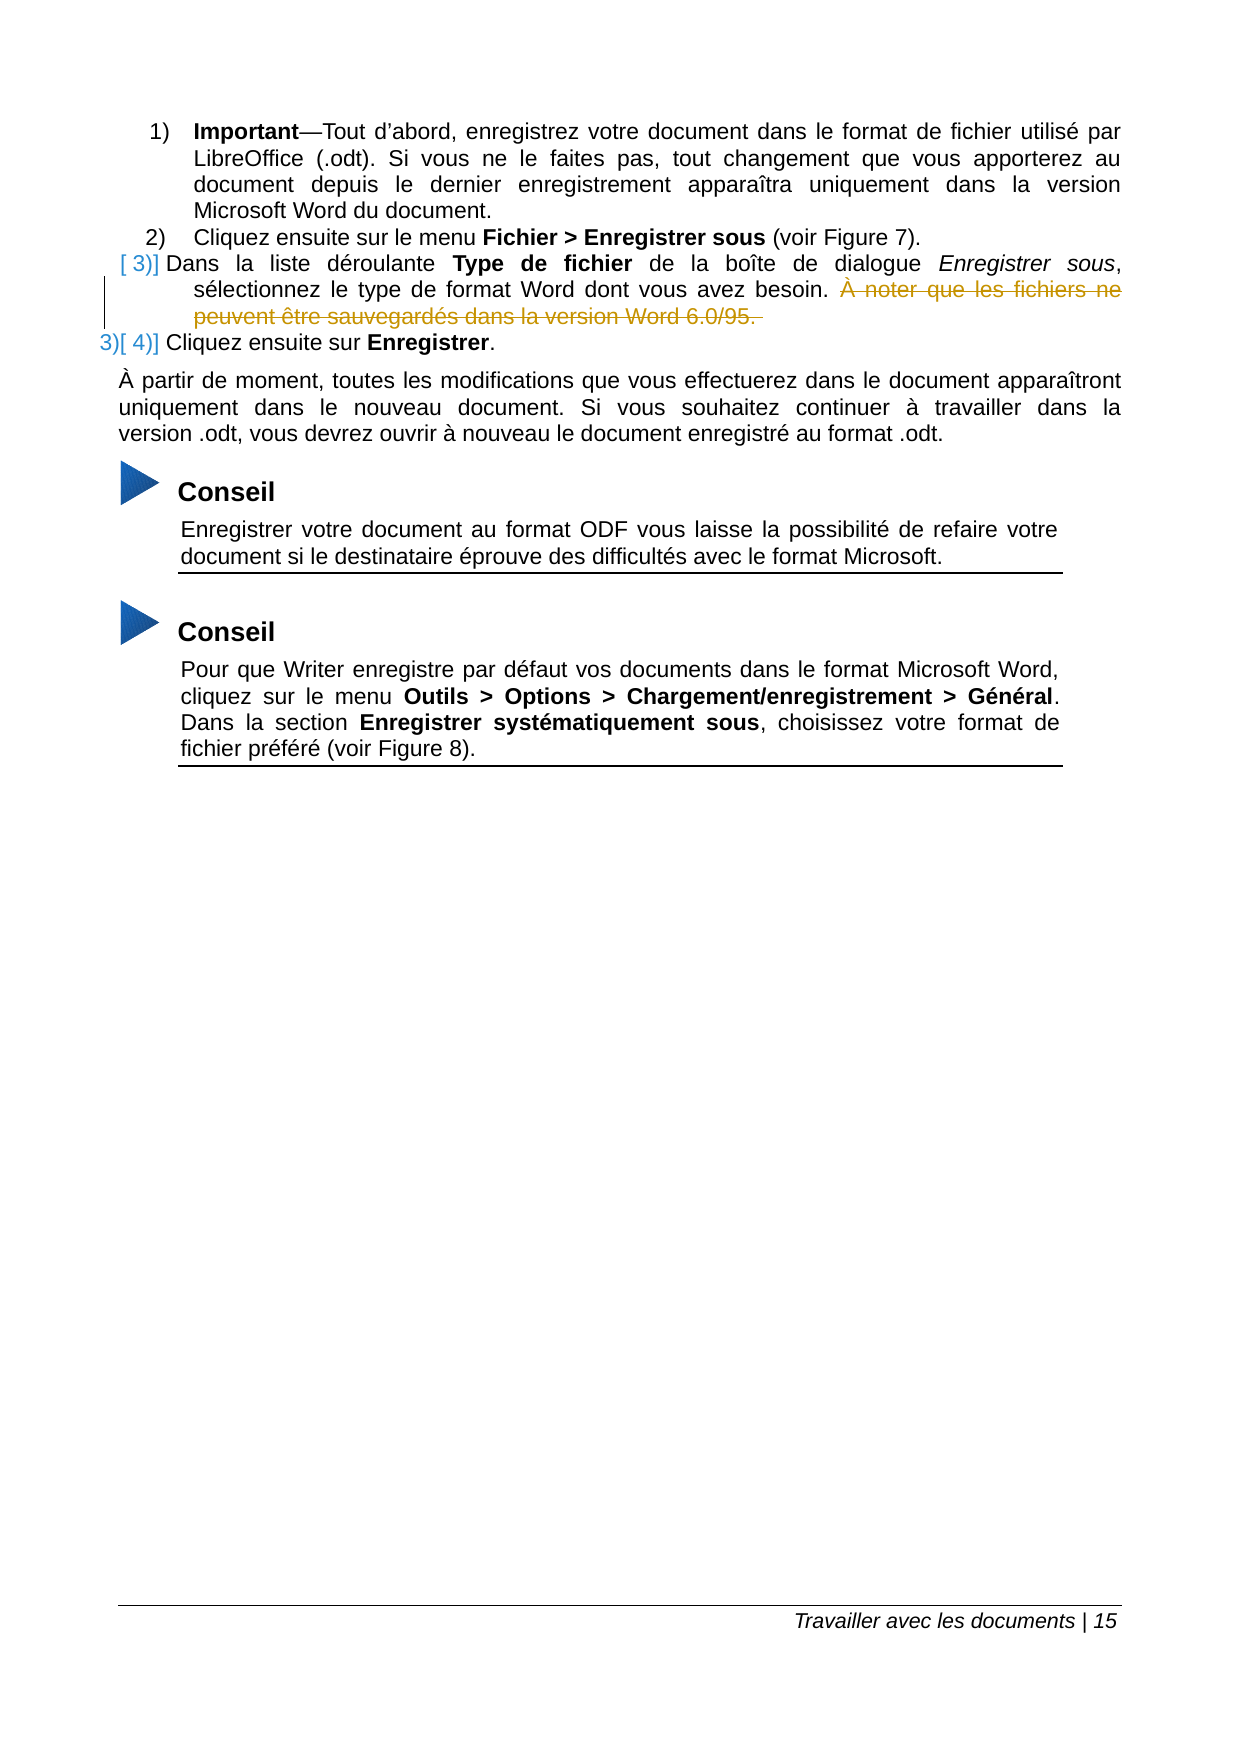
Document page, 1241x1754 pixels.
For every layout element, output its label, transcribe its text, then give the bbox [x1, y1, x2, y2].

list Cliquez ensuite sur Enregistrer. [166, 329, 1122, 356]
text Enregistrer votre document au format ODF vous laisse la possibilité de refaire votre document si le destinataire éprouve des difficultés avec le format Microsoft. [177, 513, 1063, 574]
text À partir de moment, toutes les modifications que vous effectuerez dans le document apparaîtront uniquement dans le nouveau document. Si vous souhaitez continuer à travailler dans la version .odt, vous devrez ouvrir à nouveau le document enregistré au format .odt. [118, 367, 1122, 446]
subtitle Conseil [118, 458, 1122, 507]
list Cliquez ensuite sur le menu Fichier > Enregistrer sous (voir Figure 7). [166, 224, 1122, 250]
text Pour que Writer enregistre par défaut vos documents dans le format Microsoft Word, cliquez sur le menu Outils > Options > Chargement/enregistrement > Général. Dans la section Enregistrer systématiquement sous, choisissez votre format de fichier préféré (voir Figure 8). [177, 653, 1063, 767]
list Important—Tout d’abord, enregistrez votre document dans le format de fichier utilisé par LibreOffice (.odt). Si vous ne le faites pas, tout changement que vous apporterez au document depuis le dernier enregistrement apparaîtra uniquement dans la version Microsoft Word du document. [170, 118, 1122, 224]
subtitle Conseil [118, 598, 1122, 647]
list Dans la liste déroulante Type de fichier de la boîte de dialogue Enregistrer sous, sélectionnez le type de format Word dont vous avez besoin. [166, 250, 1122, 329]
